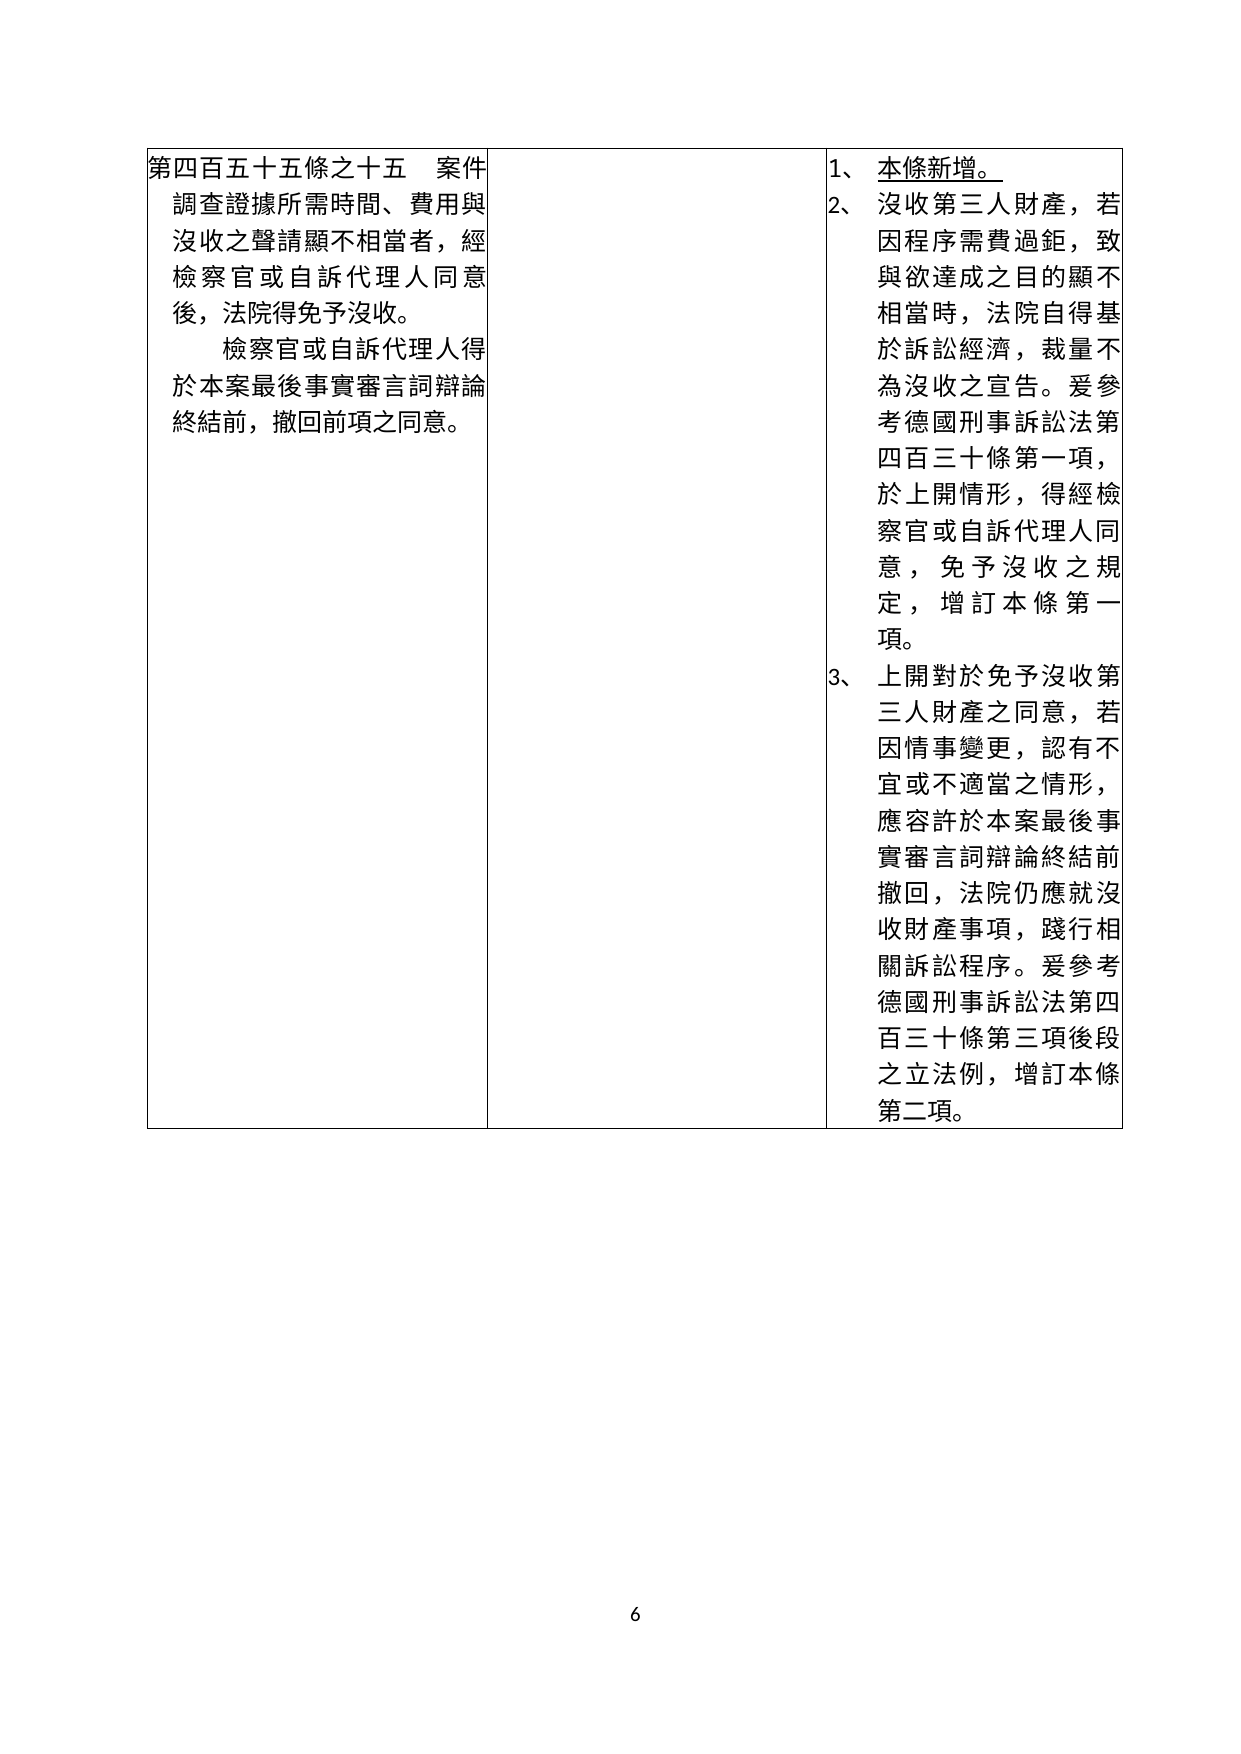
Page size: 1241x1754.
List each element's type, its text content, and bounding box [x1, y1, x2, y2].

table_cell 第四百五十五條之十五 案件調查證據所需時間、費用與沒收之聲請顯不相當者，經檢察官或自訴代理人同意後，法院得免予沒收。 檢察官或自訴代理人得於本案最後事實審言詞辯論終結前，撤回前項之同意。 [148, 149, 487, 1127]
table_cell 本條新增。 沒收第三人財產，若因程序需費過鉅，致與欲達成之目的顯不相當時，法院自得基於訴訟經濟，裁量不為沒收之宣告。爰參考德國刑事訴訟法第四百三十條第一項，於上開情形，得經檢察官或自訴代理人同意，免予沒收之規定，增訂本條第一項。 上開對於免予沒收第三人財產之同意，若因情事變更，認有不宜或不適當之情形，應容許於本案最後事實審言詞辯論終結前撤回，法院仍應就沒收財產事項，踐行相關訴訟程序。爰參考德國刑事訴訟法第四百三十條第三項後段之立法例，增訂本條第二項。 [827, 149, 1122, 1127]
table_cell [488, 149, 826, 1127]
